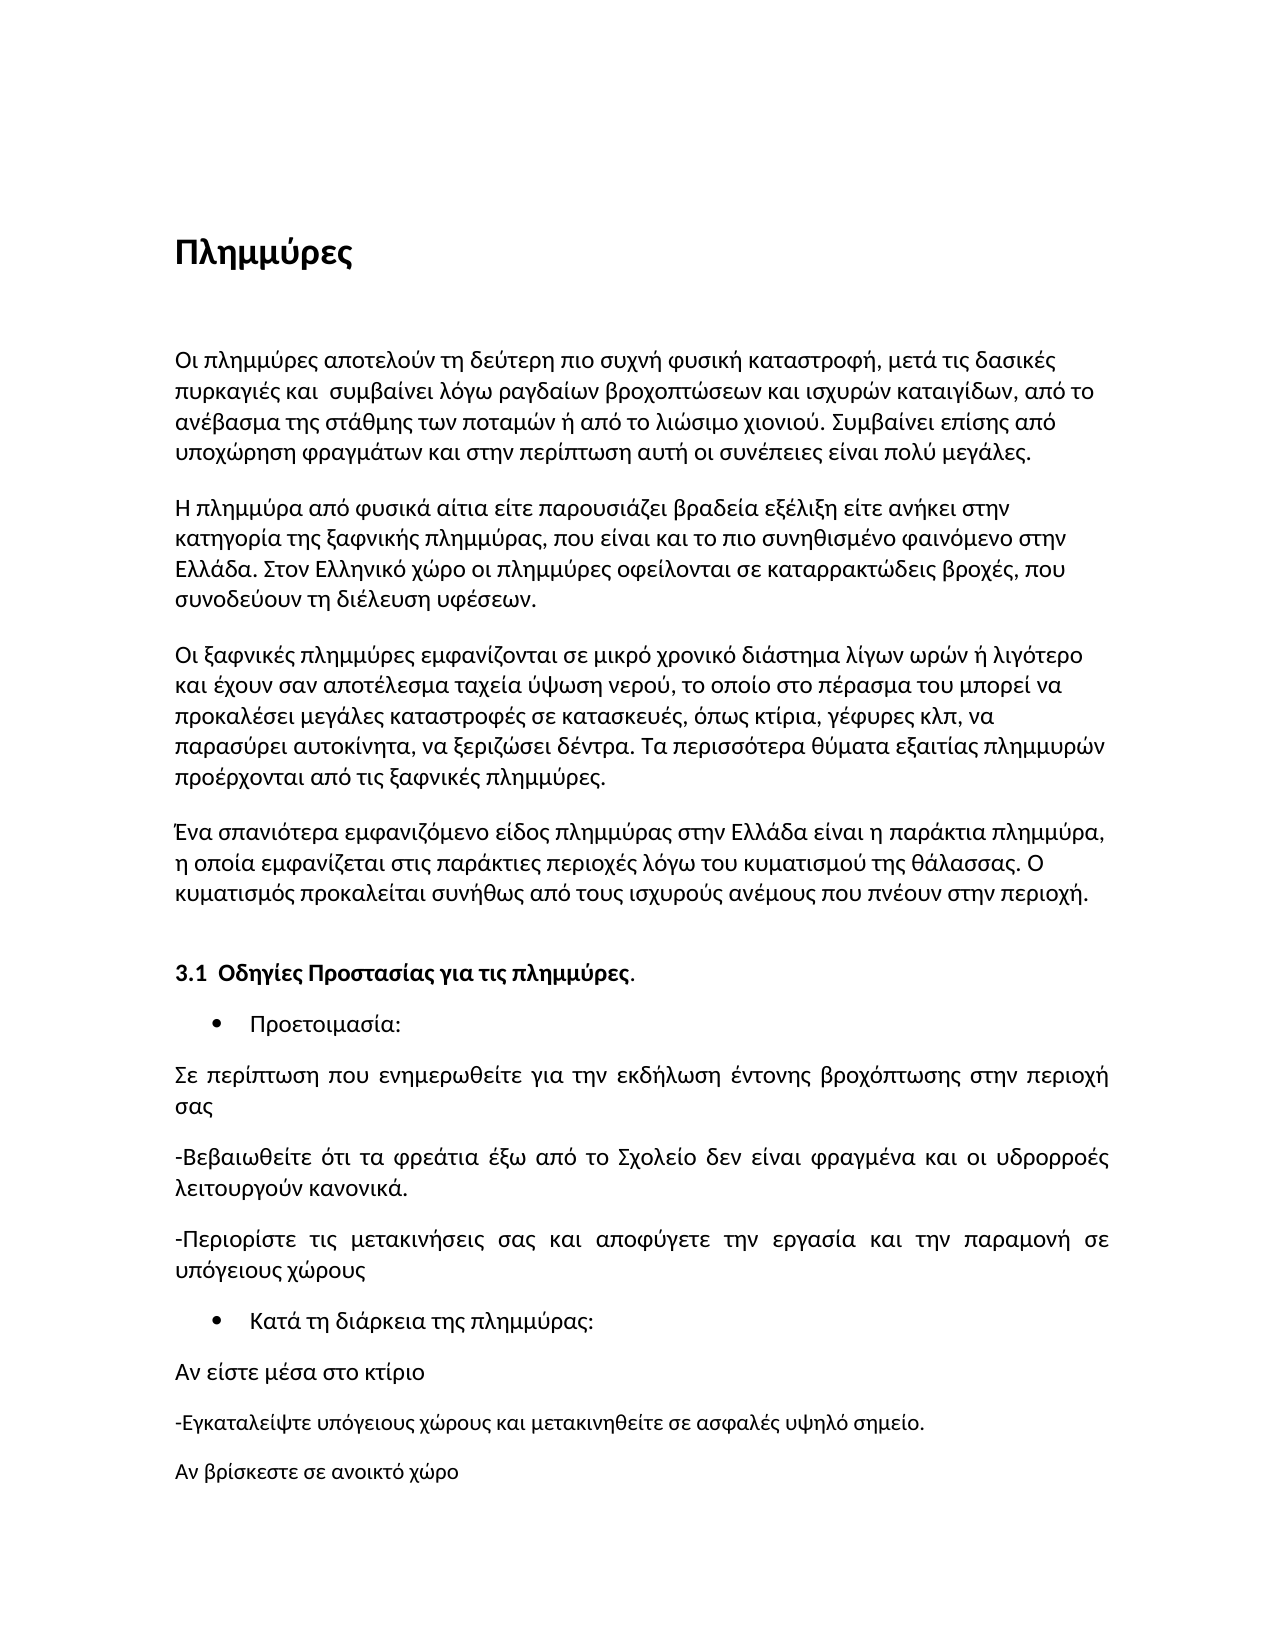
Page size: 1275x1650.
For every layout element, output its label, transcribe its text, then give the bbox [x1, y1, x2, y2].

text 3.1 Οδηγίες Προστασίας για τις πλημμύρες. [175, 957, 1110, 987]
text Οι πλημμύρες αποτελούν τη δεύτερη πιο συχνή φυσική καταστροφή, μετά τις δασικές πυρκαγιές και συμβαίνει λόγω ραγδαίων βροχοπτώσεων και ισχυρών καταιγίδων, από το ανέβασμα της στάθμης των ποταμών ή από το λιώσιμο χιονιού. Συμβαίνει επίσης από υποχώρηση φραγμάτων και στην περίπτωση αυτή οι συνέπειες είναι πολύ μεγάλες. [175, 345, 1110, 467]
text Οι ξαφνικές πλημμύρες εμφανίζονται σε μικρό χρονικό διάστημα λίγων ωρών ή λιγότερο και έχουν σαν αποτέλεσμα ταχεία ύψωση νερού, το οποίο στο πέρασμα του μπορεί να προκαλέσει μεγάλες καταστροφές σε κατασκευές, όπως κτίρια, γέφυρες κλπ, να παρασύρει αυτοκίνητα, να ξεριζώσει δέντρα. Τα περισσότερα θύματα εξαιτίας πλημμυρών προέρχονται από τις ξαφνικές πλημμύρες. [175, 639, 1110, 791]
text Αν είστε μέσα στο κτίριο [175, 1357, 1110, 1387]
text -Περιορίστε τις μετακινήσεις σας και αποφύγετε την εργασία και την παραμονή σε υπόγειους χώρους [175, 1223, 1110, 1284]
text Σε περίπτωση που ενημερωθείτε για την εκδήλωση έντονης βροχόπτωσης στην περιοχή σας [175, 1059, 1110, 1121]
text Ένα σπανιότερα εμφανιζόμενο είδος πλημμύρας στην Ελλάδα είναι η παράκτια πλημμύρα, η οποία εμφανίζεται στις παράκτιες περιοχές λόγω του κυματισμού της θάλασσας. Ο κυματισμός προκαλείται συνήθως από τους ισχυρούς ανέμους που πνέουν στην περιοχή. [175, 816, 1110, 908]
text Η πλημμύρα από φυσικά αίτια είτε παρουσιάζει βραδεία εξέλιξη είτε ανήκει στην κατηγορία της ξαφνικής πλημμύρας, που είναι και το πιο συνηθισμένο φαινόμενο στην Ελλάδα. Στον Ελληνικό χώρο οι πλημμύρες οφείλονται σε καταρρακτώδεις βροχές, που συνοδεύουν τη διέλευση υφέσεων. [175, 492, 1110, 614]
list Προετοιμασία: [212, 1008, 1110, 1039]
text Πλημμύρες [175, 228, 911, 274]
text Αν βρίσκεστε σε ανοικτό χώρο [175, 1457, 1110, 1485]
list Κατά τη διάρκεια της πλημμύρας: [212, 1305, 1110, 1336]
text -Βεβαιωθείτε ότι τα φρεάτια έξω από το Σχολείο δεν είναι φραγμένα και οι υδρορροές λειτουργούν κανονικά. [175, 1141, 1110, 1202]
text -Εγκαταλείψτε υπόγειους χώρους και μετακινηθείτε σε ασφαλές υψηλό σημείο. [175, 1408, 1110, 1436]
